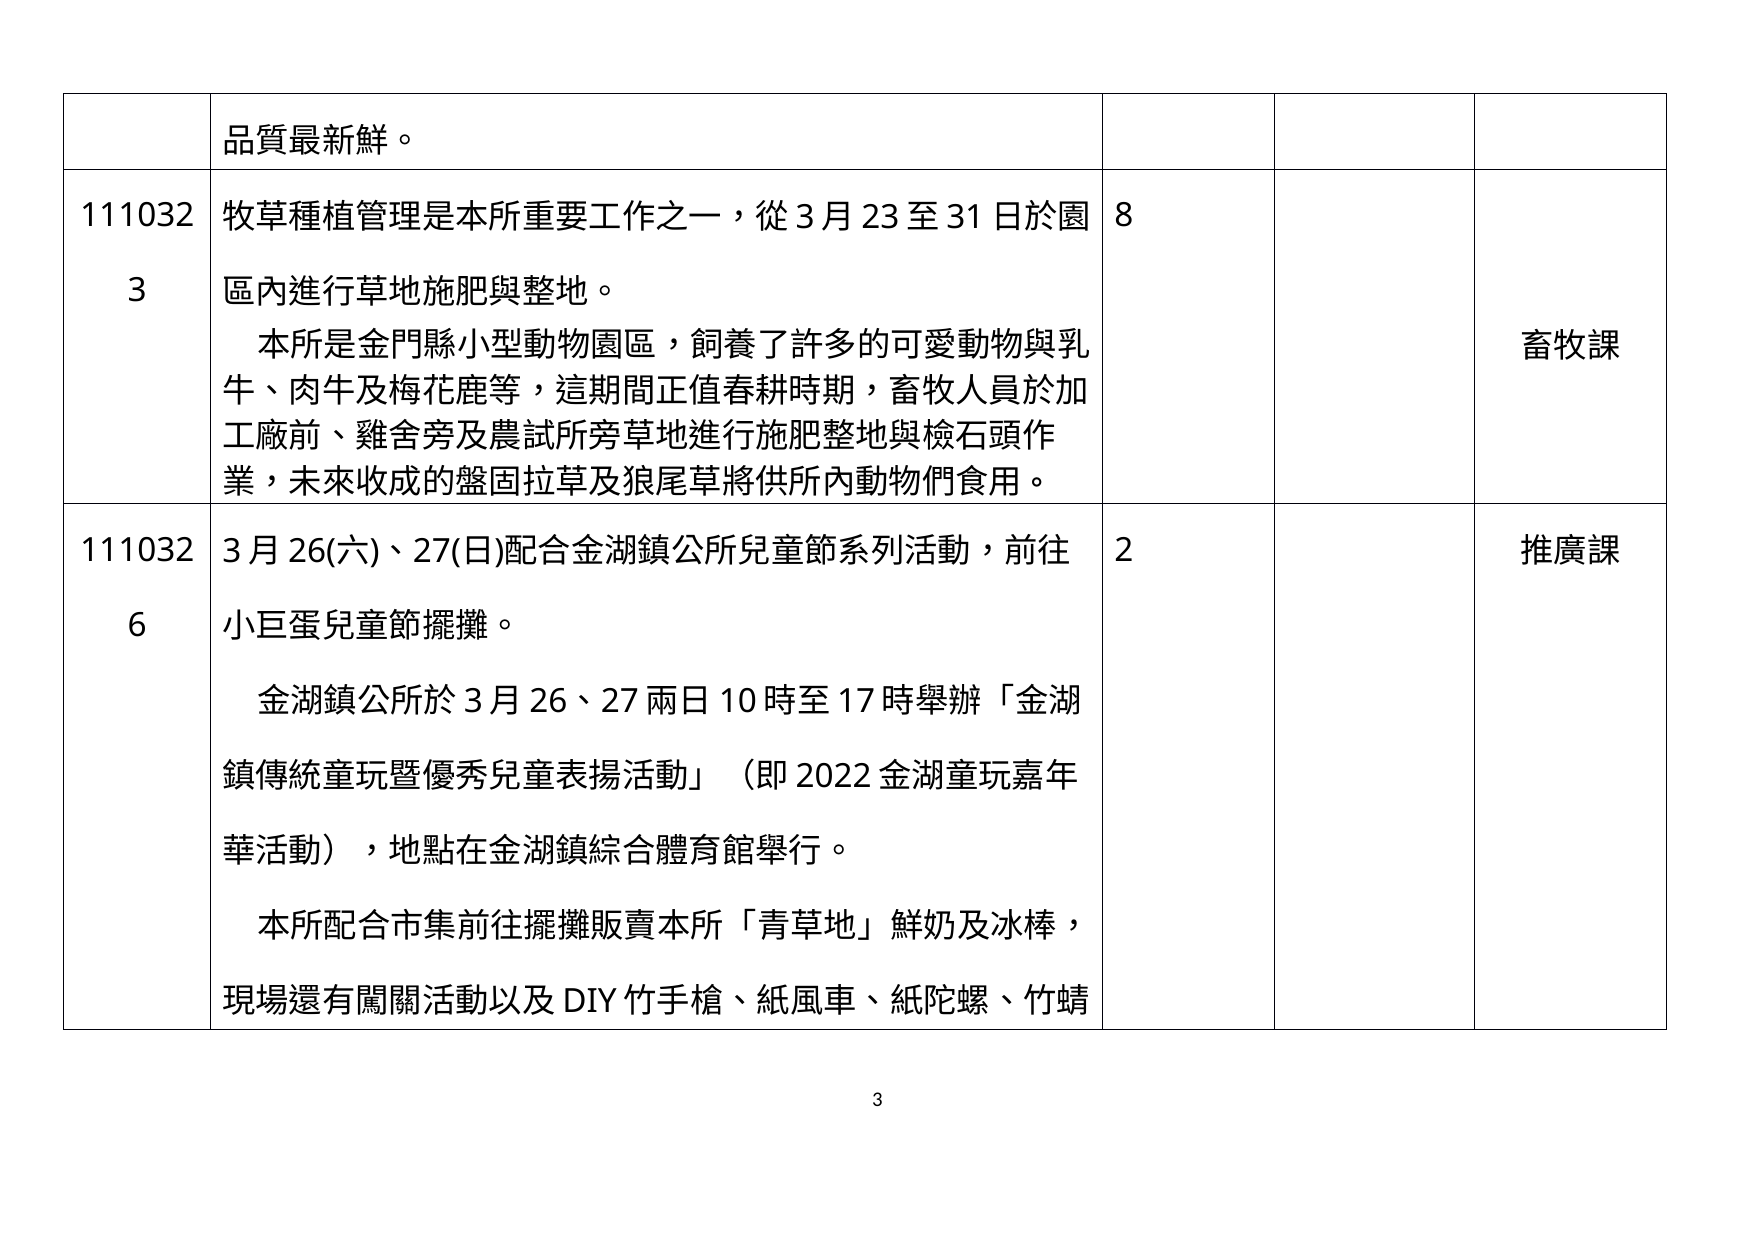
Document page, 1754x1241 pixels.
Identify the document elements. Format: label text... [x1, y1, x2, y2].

table_cell [1275, 170, 1474, 503]
table_cell 2 [1103, 504, 1274, 1029]
table_cell 8 [1103, 170, 1274, 503]
table_cell [64, 94, 210, 169]
table_cell 3月26(六)、27(日)配合金湖鎮公所兒童節系列活動，前往小巨蛋兒童節擺攤。 金湖鎮公所於3月26、27兩日10時至17時舉辦「金湖鎮傳統童玩暨優秀兒童表揚活動」（即2022金湖童玩嘉年華活動），地點在金湖鎮綜合體育館舉行。 本所配合市集前往擺攤販賣本所「青草地」鮮奶及冰棒，現場還有闖關活動以及DIY竹手槍、紙風車、紙陀螺、竹蜻 [211, 504, 1102, 1029]
table_cell 品質最新鮮。 [211, 94, 1102, 169]
table_cell 牧草種植管理是本所重要工作之一，從3月23至31日於園區內進行草地施肥與整地。 本所是金門縣小型動物園區，飼養了許多的可愛動物與乳牛、肉牛及梅花鹿等，這期間正值春耕時期，畜牧人員於加工廠前、雞舍旁及農試所旁草地進行施肥整地與檢石頭作業，未來收成的盤固拉草及狼尾草將供所內動物們食用。 [211, 170, 1102, 503]
table_cell [1275, 94, 1474, 169]
table_cell [1475, 94, 1666, 169]
table_cell [1275, 504, 1474, 1029]
table_cell 畜牧課 [1475, 170, 1666, 503]
table_cell 1110326 [64, 504, 210, 1029]
table_cell 推廣課 [1475, 504, 1666, 1029]
table_cell [1103, 94, 1274, 169]
table_cell 1110323 [64, 170, 210, 503]
